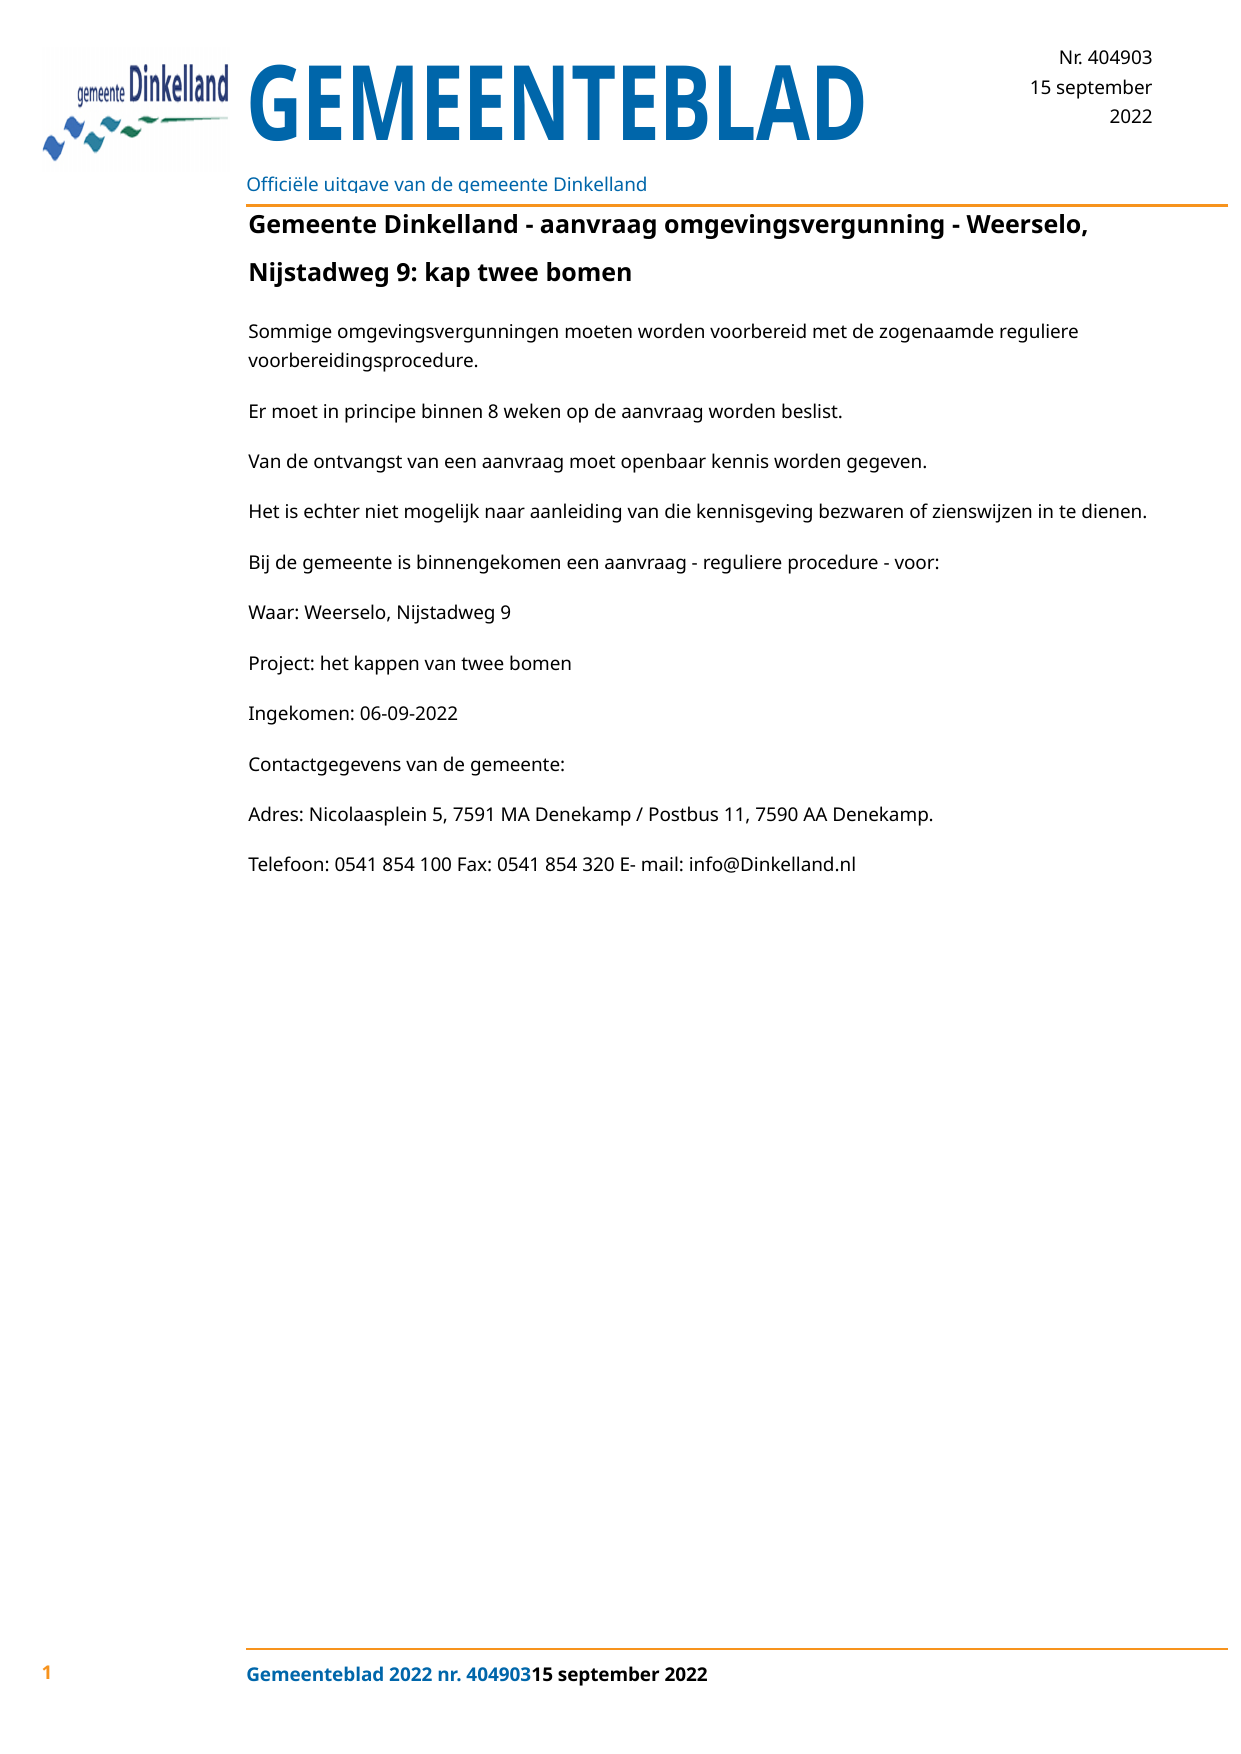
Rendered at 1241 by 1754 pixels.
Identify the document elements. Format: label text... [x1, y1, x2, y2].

text Project: het kappen van twee bomen [248, 650, 1152, 676]
text Telefoon: 0541 854 100 Fax: 0541 854 320 E- mail: info@Dinkelland.nl [248, 852, 1152, 877]
text Contactgegevens van de gemeente: [248, 751, 1152, 777]
text Er moet in principe binnen 8 weken op de aanvraag worden beslist. [248, 398, 1152, 424]
text Waar: Weerselo, Nijstadweg 9 [248, 599, 1152, 625]
picture [41, 47, 231, 172]
text Gemeente Dinkelland - aanvraag omgevingsvergunning - Weerselo, Nijstadweg 9: kap twee bomen [248, 207, 1152, 288]
text Sommige omgevingsvergunningen moeten worden voorbereid met de zogenaamde reguliere voorbereidingsprocedure. [248, 318, 1152, 373]
text Bij de gemeente is binnengekomen een aanvraag - reguliere procedure - voor: [248, 549, 1152, 575]
text Ingekomen: 06-09-2022 [248, 700, 1152, 726]
text Van de ontvangst van een aanvraag moet openbaar kennis worden gegeven. [248, 448, 1152, 474]
text Het is echter niet mogelijk naar aanleiding van die kennisgeving bezwaren of zienswijzen in te dienen. [248, 499, 1152, 524]
text Adres: Nicolaasplein 5, 7591 MA Denekamp / Postbus 11, 7590 AA Denekamp. [248, 801, 1152, 827]
